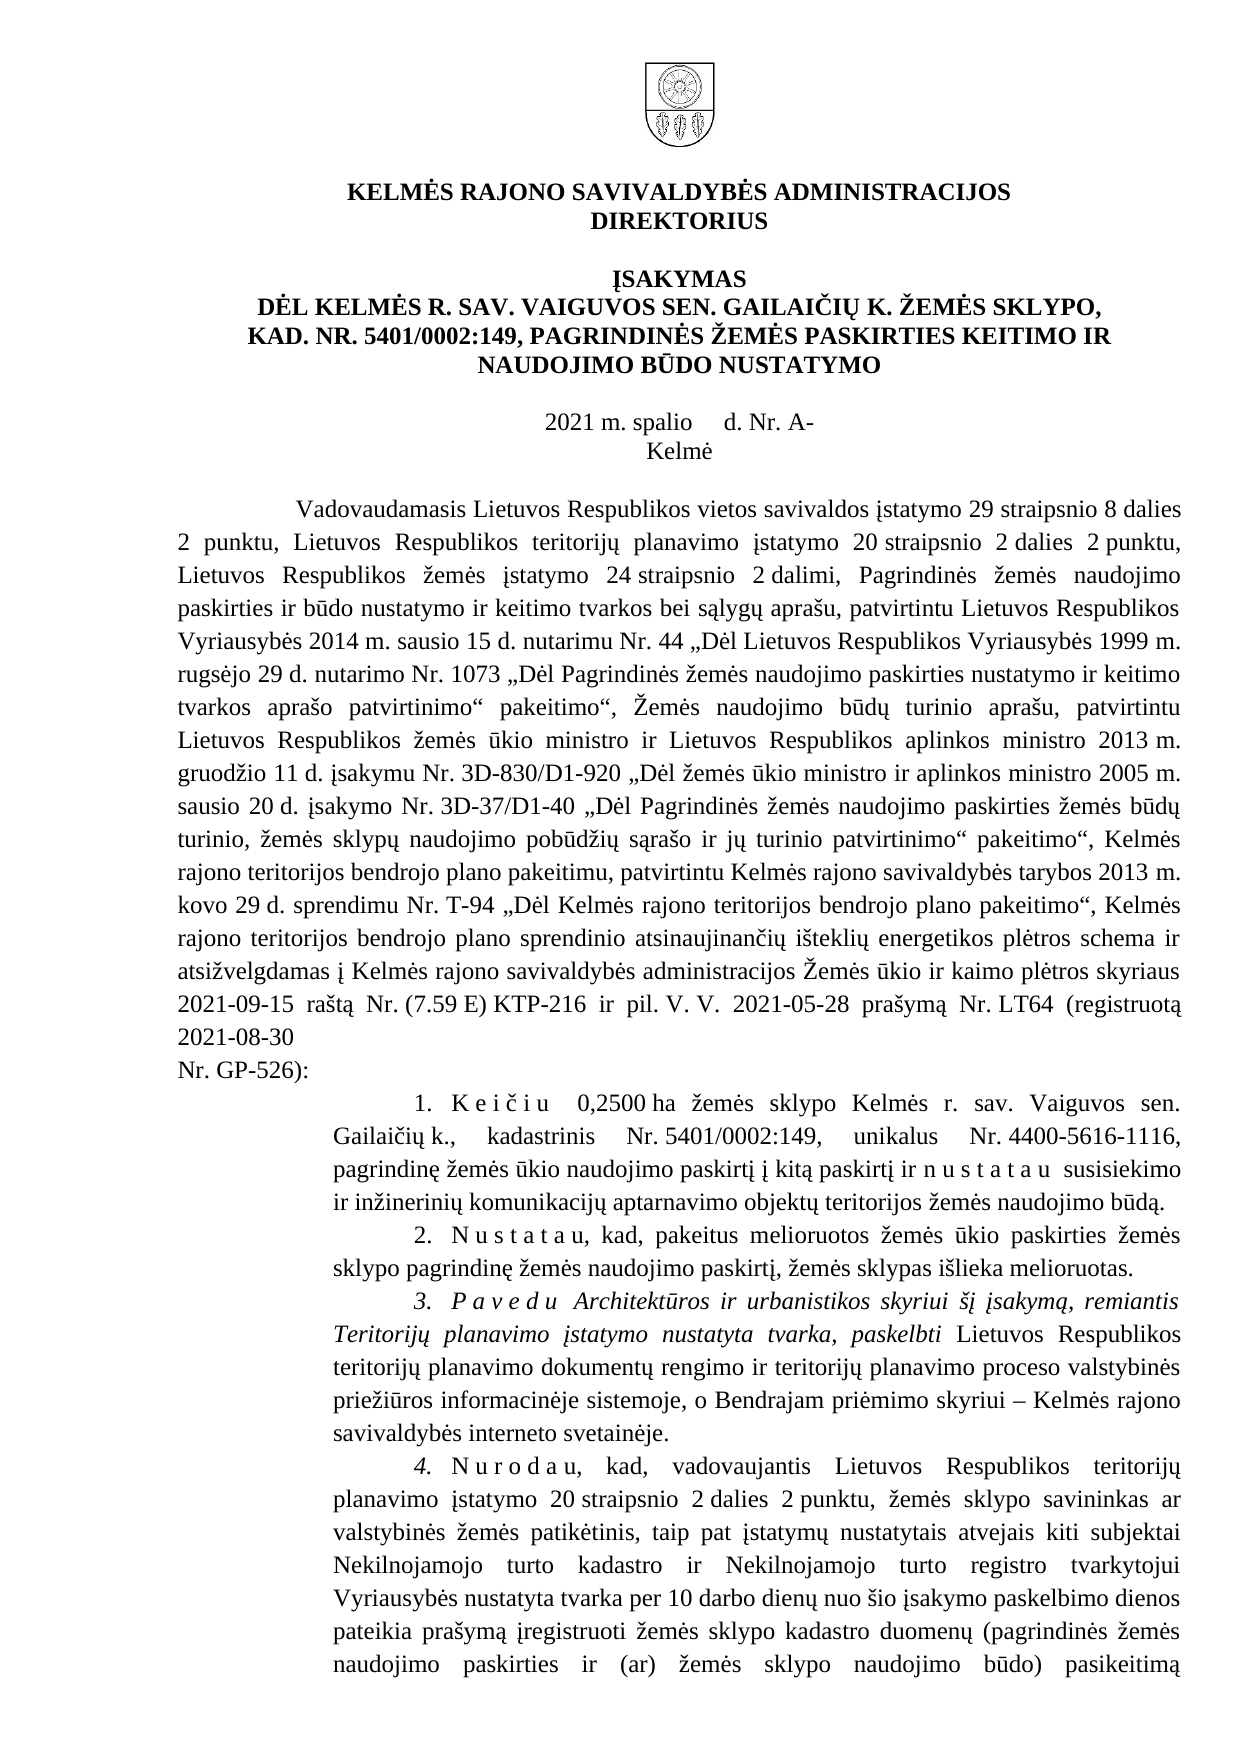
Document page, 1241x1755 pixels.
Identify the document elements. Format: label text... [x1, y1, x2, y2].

text DIREKTORIUS [177, 206, 1181, 235]
list Nurodau, kad, vadovaujantis Lietuvos Respublikos teritorijų planavimo įstatymo 20 straipsnio 2 dalies 2 punktu, žemės sklypo savininkas ar valstybinės žemės patikėtinis, taip pat įstatymų nustatytais atvejais kiti subjektai Nekilnojamojo turto kadastro ir Nekilnojamojo turto registro tvarkytojui Vyriausybės nustatyta tvarka per 10 darbo dienų nuo šio įsakymo paskelbimo dienos pateikia prašymą įregistruoti žemės sklypo kadastro duomenų (pagrindinės žemės naudojimo paskirties ir (ar) žemės sklypo naudojimo būdo) pasikeitimą [295, 1451, 1181, 1678]
list Pavedu Architektūros ir urbanistikos skyriui šį įsakymą, remiantis Teritorijų planavimo įstatymo nustatyta tvarka, paskelbti Lietuvos Respublikos teritorijų planavimo dokumentų rengimo ir teritorijų planavimo proceso valstybinės priežiūros informacinėje sistemoje, o Bendrajam priėmimo skyriui – Kelmės rajono savivaldybės interneto svetainėje. [295, 1286, 1181, 1447]
text Kelmė [177, 436, 1181, 465]
list Keičiu 0,2500 ha žemės sklypo Kelmės r. sav. Vaiguvos sen. Gailaičių k., kadastrinis Nr. 5401/0002:149, unikalus Nr. 4400-5616-1116, pagrindinę žemės ūkio naudojimo paskirtį į kitą paskirtį ir nustatau susisiekimo ir inžinerinių komunikacijų aptarnavimo objektų teritorijos žemės naudojimo būdą. [295, 1088, 1181, 1216]
text ĮSAKYMAS [177, 264, 1181, 292]
subtitle DĖL KELMĖS R. SAV. VAIGUVOS SEN. GAILAIČIŲ K. ŽEMĖS SKLYPO, KAD. NR. 5401/0002:149, PAGRINDINĖS ŽEMĖS PASKIRTIES KEITIMO IR NAUDOJIMO BŪDO NUSTATYMO [177, 292, 1181, 379]
text 2021 m. spalio d. Nr. A- [177, 407, 1181, 436]
text Vadovaudamasis Lietuvos Respublikos vietos savivaldos įstatymo 29 straipsnio 8 dalies 2 punktu, Lietuvos Respublikos teritorijų planavimo įstatymo 20 straipsnio 2 dalies 2 punktu, Lietuvos Respublikos žemės įstatymo 24 straipsnio 2 dalimi, Pagrindinės žemės naudojimo paskirties ir būdo nustatymo ir keitimo tvarkos bei sąlygų aprašu, patvirtintu Lietuvos Respublikos Vyriausybės 2014 m. sausio 15 d. nutarimu Nr. 44 „Dėl Lietuvos Respublikos Vyriausybės 1999 m. rugsėjo 29 d. nutarimo Nr. 1073 „Dėl Pagrindinės žemės naudojimo paskirties nustatymo ir keitimo tvarkos aprašo patvirtinimo“ pakeitimo“, Žemės naudojimo būdų turinio aprašu, patvirtintu Lietuvos Respublikos žemės ūkio ministro ir Lietuvos Respublikos aplinkos ministro 2013 m. gruodžio 11 d. įsakymu Nr. 3D-830/D1-920 „Dėl žemės ūkio ministro ir aplinkos ministro 2005 m. sausio 20 d. įsakymo Nr. 3D-37/D1-40 „Dėl Pagrindinės žemės naudojimo paskirties žemės būdų turinio, žemės sklypų naudojimo pobūdžių sąrašo ir jų turinio patvirtinimo“ pakeitimo“, Kelmės rajono teritorijos bendrojo plano pakeitimu, patvirtintu Kelmės rajono savivaldybės tarybos 2013 m. kovo 29 d. sprendimu Nr. T-94 „Dėl Kelmės rajono teritorijos bendrojo plano pakeitimo“, Kelmės rajono teritorijos bendrojo plano sprendinio atsinaujinančių išteklių energetikos plėtros schema ir atsižvelgdamas į Kelmės rajono savivaldybės administracijos Žemės ūkio ir kaimo plėtros skyriaus 2021-09-15 raštą Nr. (7.59 E) KTP-216 ir pil. V. V. 2021-05-28 prašymą Nr. LT64 (registruotą 2021-08-30 Nr. GP-526): [177, 494, 1181, 1084]
subtitle KELMĖS RAJONO SAVIVALDYBĖS ADMINISTRACIJOS [177, 177, 1181, 206]
list Nustatau, kad, pakeitus melioruotos žemės ūkio paskirties žemės sklypo pagrindinę žemės naudojimo paskirtį, žemės sklypas išlieka melioruotas. [295, 1220, 1181, 1282]
